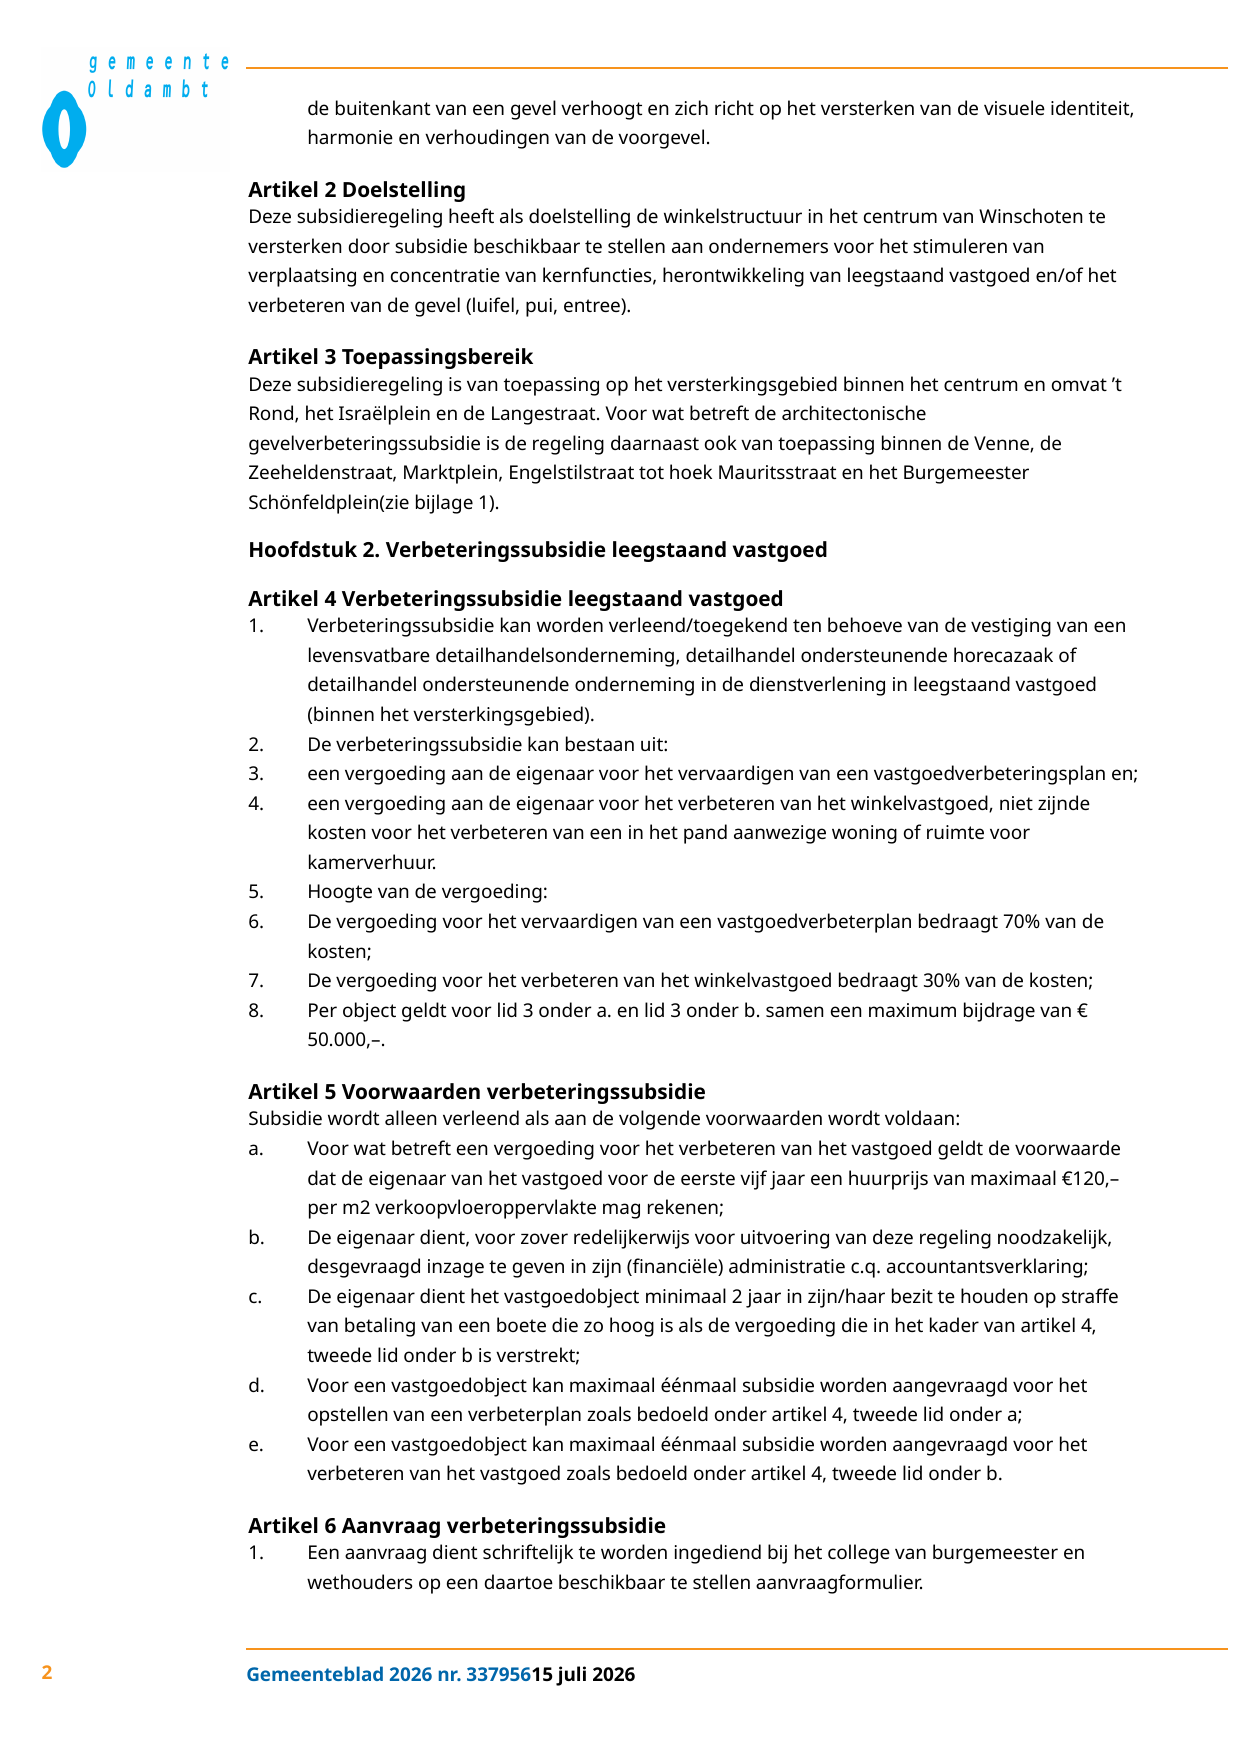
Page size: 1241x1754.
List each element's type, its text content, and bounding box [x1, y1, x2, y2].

text Artikel 4 Verbeteringssubsidie leegstaand vastgoed [248, 584, 1152, 612]
list Voor wat betreft een vergoeding voor het verbeteren van het vastgoed geldt de voorwaarde dat de eigenaar van het vastgoed voor de eerste vijf jaar een huurprijs van maximaal €120,– per m2 verkoopvloeroppervlakte mag rekenen; [248, 1135, 1152, 1220]
list De vergoeding voor het vervaardigen van een vastgoedverbeterplan bedraagt 70% van de kosten; [248, 908, 1152, 964]
text Artikel 6 Aanvraag verbeteringssubsidie [248, 1511, 1152, 1539]
list Voor een vastgoedobject kan maximaal éénmaal subsidie worden aangevraagd voor het verbeteren van het vastgoed zoals bedoeld onder artikel 4, tweede lid onder b. [248, 1431, 1152, 1486]
list een vergoeding aan de eigenaar voor het verbeteren van het winkelvastgoed, niet zijnde kosten voor het verbeteren van een in het pand aanwezige woning of ruimte voor kamerverhuur. [248, 790, 1152, 875]
text Artikel 3 Toepassingsbereik [248, 342, 1152, 371]
picture [41, 47, 231, 172]
list De verbeteringssubsidie kan bestaan uit: [248, 731, 1152, 757]
list Hoogte van de vergoeding: [248, 879, 1152, 904]
list Per object geldt voor lid 3 onder a. en lid 3 onder b. samen een maximum bijdrage van € 50.000,–. [248, 997, 1152, 1052]
text Hoofdstuk 2. Verbeteringssubsidie leegstaand vastgoed [248, 535, 1152, 563]
list Een aanvraag dient schriftelijk te worden ingediend bij het college van burgemeester en wethouders op een daartoe beschikbaar te stellen aanvraagformulier. [248, 1539, 1152, 1595]
list De vergoeding voor het verbeteren van het winkelvastgoed bedraagt 30% van de kosten; [248, 967, 1152, 993]
list De eigenaar dient, voor zover redelijkerwijs voor uitvoering van deze regeling noodzakelijk, desgevraagd inzage te geven in zijn (financiële) administratie c.q. accountantsverklaring; [248, 1224, 1152, 1279]
list De eigenaar dient het vastgoedobject minimaal 2 jaar in zijn/haar bezit te houden op straffe van betaling van een boete die zo hoog is als de vergoeding die in het kader van artikel 4, tweede lid onder b is verstrekt; [248, 1283, 1152, 1368]
list de buitenkant van een gevel verhoogt en zich richt op het versterken van de visuele identiteit, harmonie en verhoudingen van de voorgevel. [248, 95, 1152, 150]
text Deze subsidieregeling is van toepassing op het versterkingsgebied binnen het centrum en omvat ’t Rond, het Israëlplein en de Langestraat. Voor wat betreft de architectonische gevelverbeteringssubsidie is de regeling daarnaast ook van toepassing binnen de Venne, de Zeeheldenstraat, Marktplein, Engelstilstraat tot hoek Mauritsstraat en het Burgemeester Schönfeldplein(zie bijlage 1). [248, 371, 1152, 515]
list Verbeteringssubsidie kan worden verleend/toegekend ten behoeve van de vestiging van een levensvatbare detailhandelsonderneming, detailhandel ondersteunende horecazaak of detailhandel ondersteunende onderneming in de dienstverlening in leegstaand vastgoed (binnen het versterkingsgebied). [248, 612, 1152, 727]
text Artikel 5 Voorwaarden verbeteringssubsidie [248, 1077, 1152, 1106]
list Voor een vastgoedobject kan maximaal éénmaal subsidie worden aangevraagd voor het opstellen van een verbeterplan zoals bedoeld onder artikel 4, tweede lid onder a; [248, 1372, 1152, 1427]
text Deze subsidieregeling heeft als doelstelling de winkelstructuur in het centrum van Winschoten te versterken door subsidie beschikbaar te stellen aan ondernemers voor het stimuleren van verplaatsing en concentratie van kernfuncties, herontwikkeling van leegstaand vastgoed en/of het verbeteren van de gevel (luifel, pui, entree). [248, 203, 1152, 318]
list een vergoeding aan de eigenaar voor het vervaardigen van een vastgoedverbeteringsplan en; [248, 760, 1152, 786]
text Artikel 2 Doelstelling [248, 175, 1152, 203]
text Subsidie wordt alleen verleend als aan de volgende voorwaarden wordt voldaan: [248, 1106, 1152, 1131]
